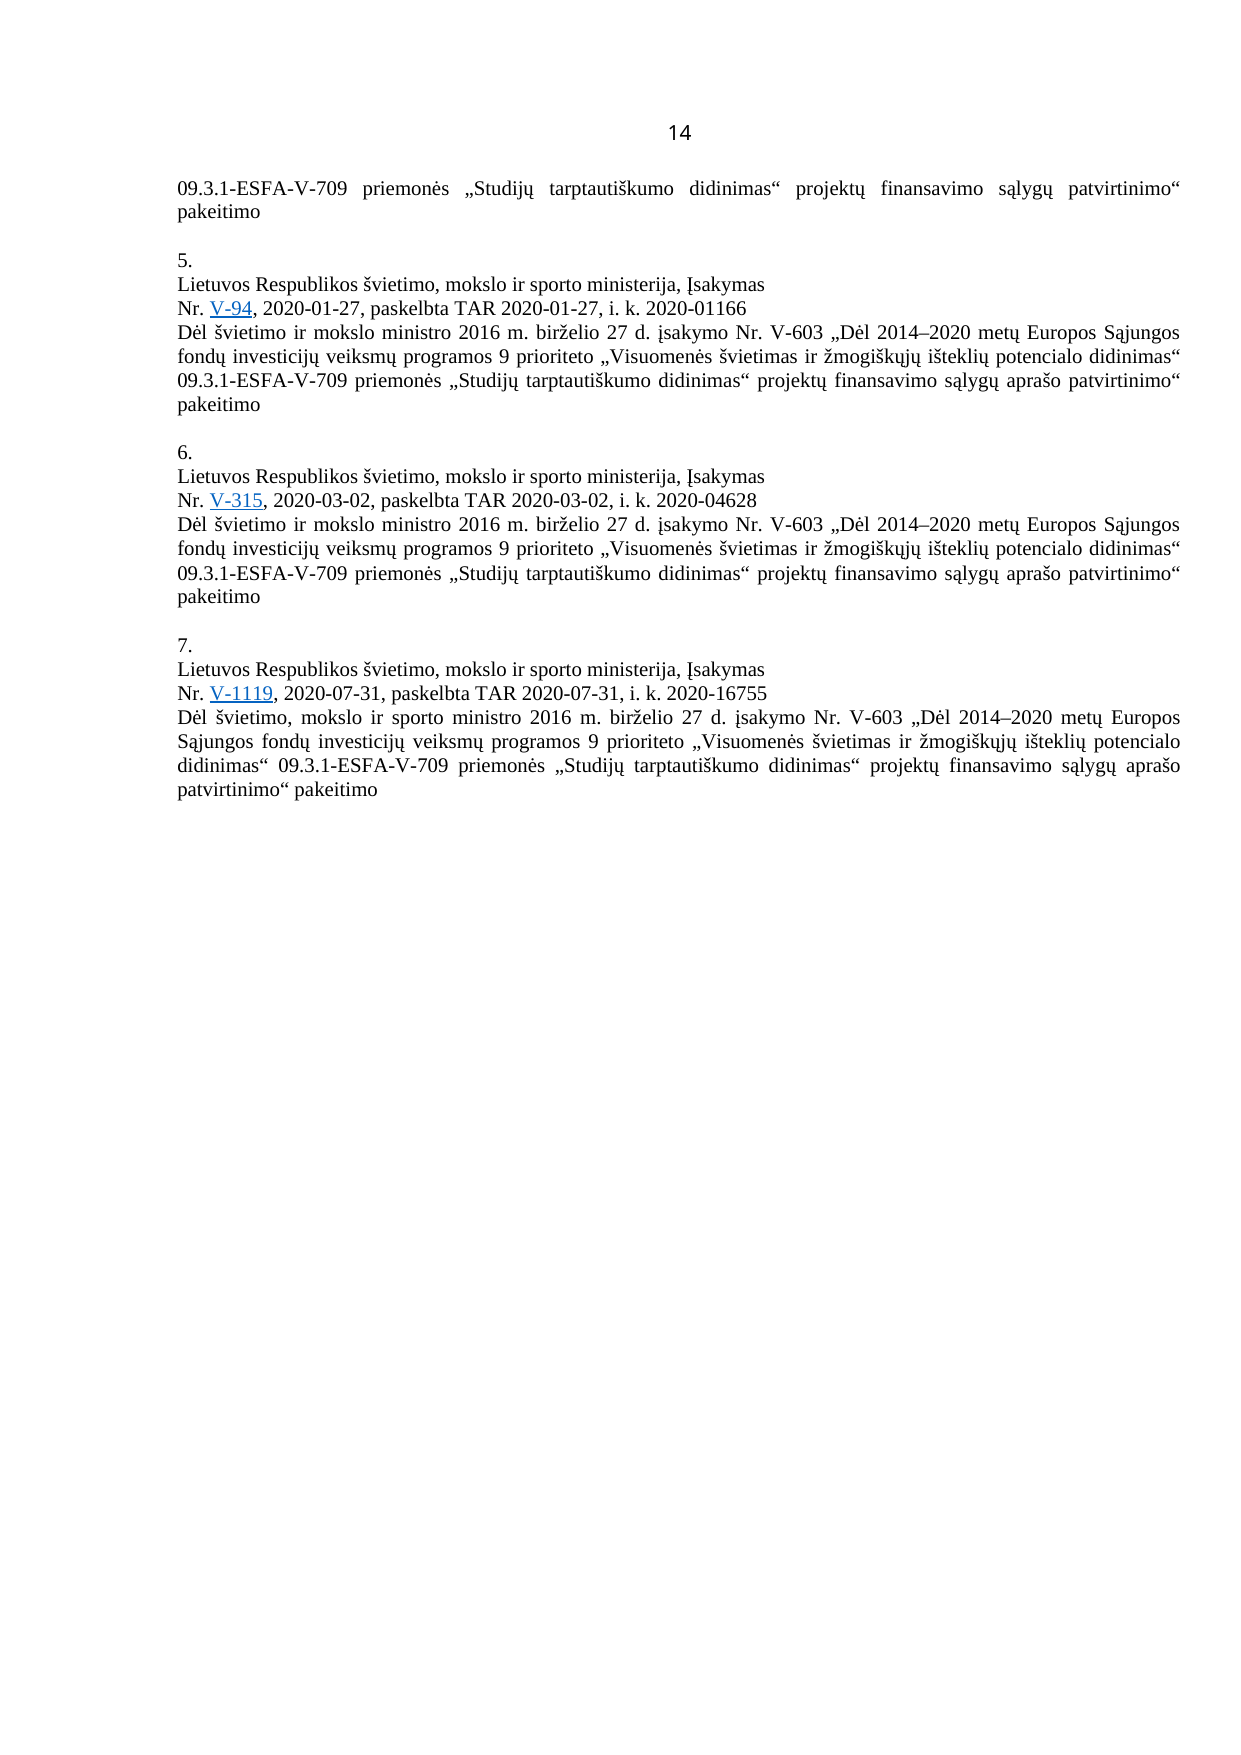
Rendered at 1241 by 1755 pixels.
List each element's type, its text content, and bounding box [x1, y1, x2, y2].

text 5. [177, 248, 1182, 272]
text Nr. V-94, 2020-01-27, paskelbta TAR 2020-01-27, i. k. 2020-01166 [177, 296, 1182, 320]
text 09.3.1-ESFA-V-709 priemonės „Studijų tarptautiškumo didinimas“ projektų finansavimo sąlygų patvirtinimo“ pakeitimo [177, 175, 1182, 223]
text Nr. V-1119, 2020-07-31, paskelbta TAR 2020-07-31, i. k. 2020-16755 [177, 681, 1182, 705]
text Nr. V-315, 2020-03-02, paskelbta TAR 2020-03-02, i. k. 2020-04628 [177, 488, 1182, 512]
text Dėl švietimo ir mokslo ministro 2016 m. birželio 27 d. įsakymo Nr. V-603 „Dėl 2014–2020 metų Europos Sąjungos fondų investicijų veiksmų programos 9 prioriteto „Visuomenės švietimas ir žmogiškųjų išteklių potencialo didinimas“ 09.3.1-ESFA-V-709 priemonės „Studijų tarptautiškumo didinimas“ projektų finansavimo sąlygų aprašo patvirtinimo“ pakeitimo [177, 320, 1182, 416]
text Dėl švietimo ir mokslo ministro 2016 m. birželio 27 d. įsakymo Nr. V-603 „Dėl 2014–2020 metų Europos Sąjungos fondų investicijų veiksmų programos 9 prioriteto „Visuomenės švietimas ir žmogiškųjų išteklių potencialo didinimas“ 09.3.1-ESFA-V-709 priemonės „Studijų tarptautiškumo didinimas“ projektų finansavimo sąlygų aprašo patvirtinimo“ pakeitimo [177, 512, 1182, 608]
text 7. [177, 633, 1182, 657]
text Lietuvos Respublikos švietimo, mokslo ir sporto ministerija, Įsakymas [177, 272, 1182, 296]
text Lietuvos Respublikos švietimo, mokslo ir sporto ministerija, Įsakymas [177, 464, 1182, 488]
text Lietuvos Respublikos švietimo, mokslo ir sporto ministerija, Įsakymas [177, 657, 1182, 681]
text 6. [177, 440, 1182, 464]
text Dėl švietimo, mokslo ir sporto ministro 2016 m. birželio 27 d. įsakymo Nr. V-603 „Dėl 2014–2020 metų Europos Sąjungos fondų investicijų veiksmų programos 9 prioriteto „Visuomenės švietimas ir žmogiškųjų išteklių potencialo didinimas“ 09.3.1-ESFA-V-709 priemonės „Studijų tarptautiškumo didinimas“ projektų finansavimo sąlygų aprašo patvirtinimo“ pakeitimo [177, 705, 1182, 801]
